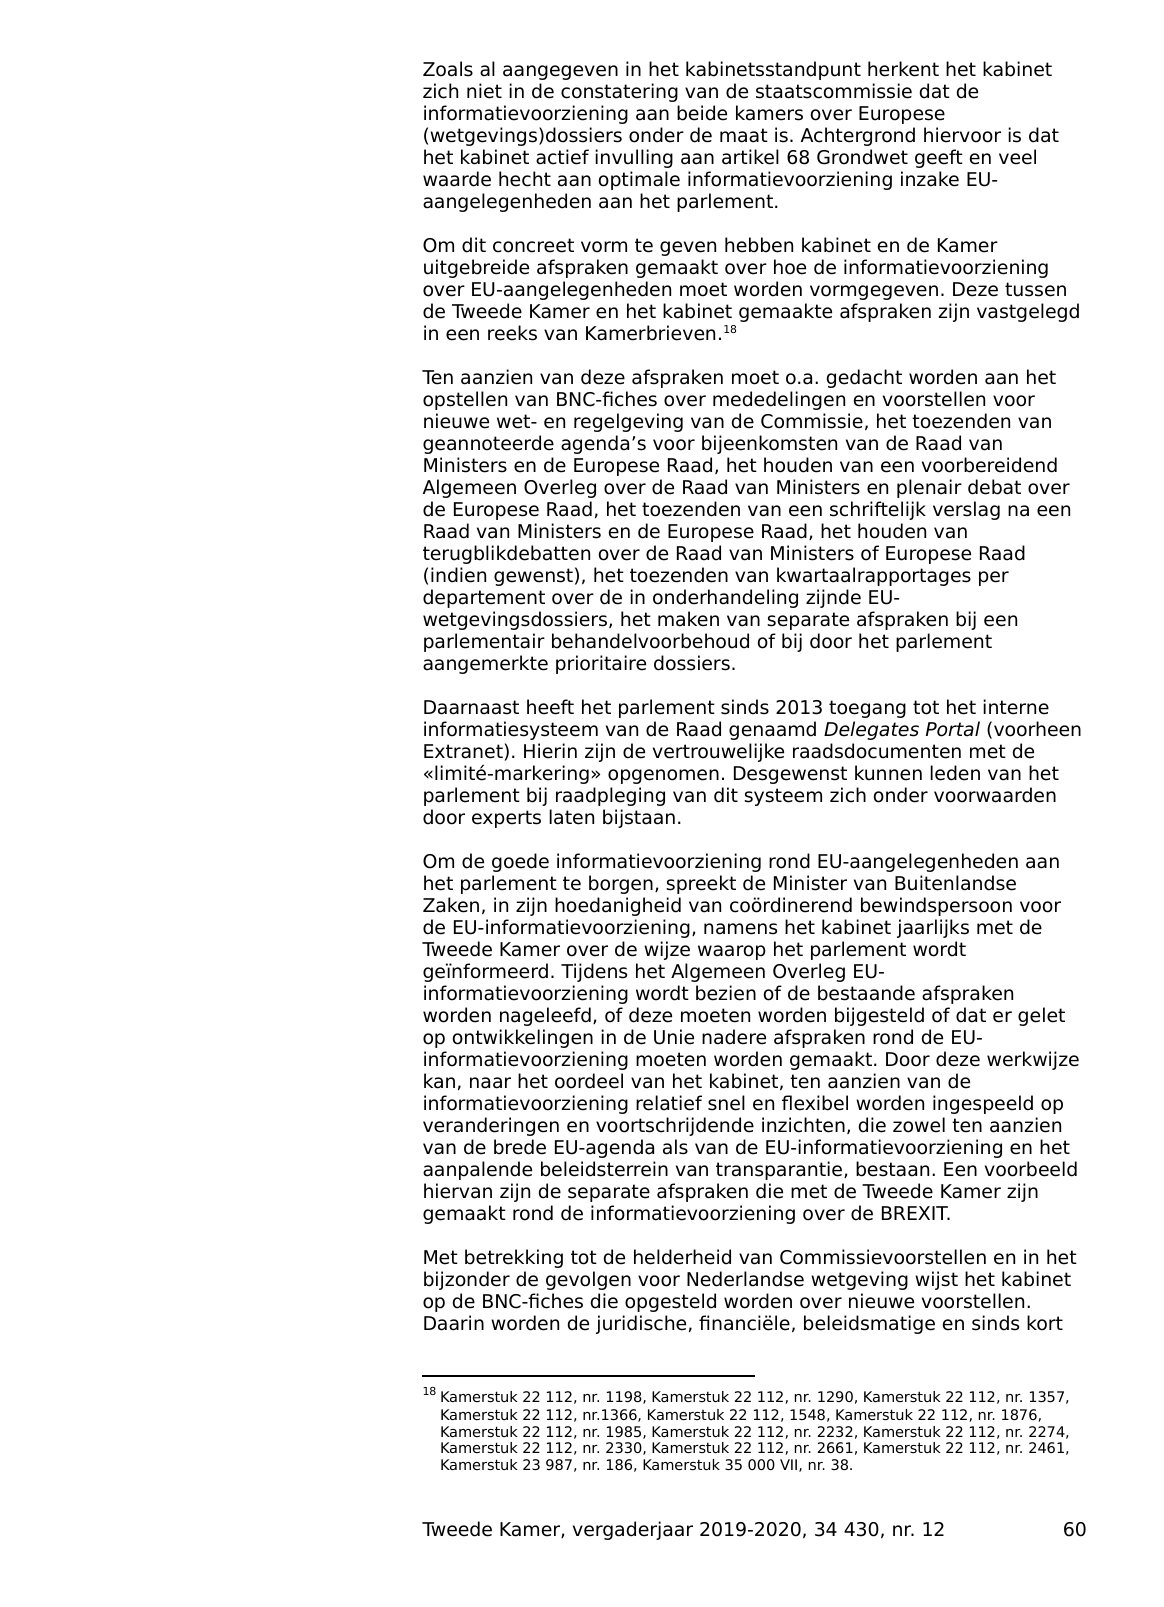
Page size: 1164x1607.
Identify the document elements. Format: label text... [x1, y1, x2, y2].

text Om de goede informatievoorziening rond EU-aangelegenheden aan het parlement te borgen, spreekt de Minister van Buitenlandse Zaken, in zijn hoedanigheid van coördinerend bewindspersoon voor de EU-informatievoorziening, namens het kabinet jaarlijks met de Tweede Kamer over de wijze waarop het parlement wordt geïnformeerd. Tijdens het Algemeen Overleg EU-informatievoorziening wordt bezien of de bestaande afspraken worden nageleefd, of deze moeten worden bijgesteld of dat er gelet op ontwikkelingen in de Unie nadere afspraken rond de EU-informatievoorziening moeten worden gemaakt. Door deze werkwijze kan, naar het oordeel van het kabinet, ten aanzien van de informatievoorziening relatief snel en flexibel worden ingespeeld op veranderingen en voortschrijdende inzichten, die zowel ten aanzien van de brede EU-agenda als van de EU-informatievoorziening en het aanpalende beleidsterrein van transparantie, bestaan. Een voorbeeld hiervan zijn de separate afspraken die met de Tweede Kamer zijn gemaakt rond de informatievoorziening over de BREXIT. [422, 851, 1087, 1225]
text Daarnaast heeft het parlement sinds 2013 toegang tot het interne informatiesysteem van de Raad genaamd Delegates Portal (voorheen Extranet). Hierin zijn de vertrouwelijke raadsdocumenten met de «limité-markering» opgenomen. Desgewenst kunnen leden van het parlement bij raadpleging van dit systeem zich onder voorwaarden door experts laten bijstaan. [422, 697, 1087, 829]
text Met betrekking tot de helderheid van Commissievoorstellen en in het bijzonder de gevolgen voor Nederlandse wetgeving wijst het kabinet op de BNC-fiches die opgesteld worden over nieuwe voorstellen. Daarin worden de juridische, financiële, beleidsmatige en sinds kort [422, 1247, 1087, 1335]
text Om dit concreet vorm te geven hebben kabinet en de Kamer uitgebreide afspraken gemaakt over hoe de informatievoorziening over EU-aangelegenheden moet worden vormgegeven. Deze tussen de Tweede Kamer en het kabinet gemaakte afspraken zijn vastgelegd in een reeks van Kamerbrieven. [422, 235, 1087, 345]
text Kamerstuk 22 112, nr. 1198, Kamerstuk 22 112, nr. 1290, Kamerstuk 22 112, nr. 1357, Kamerstuk 22 112, nr.1366, Kamerstuk 22 112, 1548, Kamerstuk 22 112, nr. 1876, Kamerstuk 22 112, nr. 1985, Kamerstuk 22 112, nr. 2232, Kamerstuk 22 112, nr. 2274, Kamerstuk 22 112, nr. 2330, Kamerstuk 22 112, nr. 2661, Kamerstuk 22 112, nr. 2461, Kamerstuk 23 987, nr. 186, Kamerstuk 35 000 VII, nr. 38. [422, 1385, 1087, 1474]
text Ten aanzien van deze afspraken moet o.a. gedacht worden aan het opstellen van BNC-fiches over mededelingen en voorstellen voor nieuwe wet- en regelgeving van de Commissie, het toezenden van geannoteerde agenda’s voor bijeenkomsten van de Raad van Ministers en de Europese Raad, het houden van een voorbereidend Algemeen Overleg over de Raad van Ministers en plenair debat over de Europese Raad, het toezenden van een schriftelijk verslag na een Raad van Ministers en de Europese Raad, het houden van terugblikdebatten over de Raad van Ministers of Europese Raad (indien gewenst), het toezenden van kwartaalrapportages per departement over de in onderhandeling zijnde EU-wetgevingsdossiers, het maken van separate afspraken bij een parlementair behandelvoorbehoud of bij door het parlement aangemerkte prioritaire dossiers. [422, 367, 1087, 675]
text Zoals al aangegeven in het kabinetsstandpunt herkent het kabinet zich niet in de constatering van de staatscommissie dat de informatievoorziening aan beide kamers over Europese (wetgevings)dossiers onder de maat is. Achtergrond hiervoor is dat het kabinet actief invulling aan artikel 68 Grondwet geeft en veel waarde hecht aan optimale informatievoorziening inzake EU-aangelegenheden aan het parlement. [422, 59, 1087, 213]
